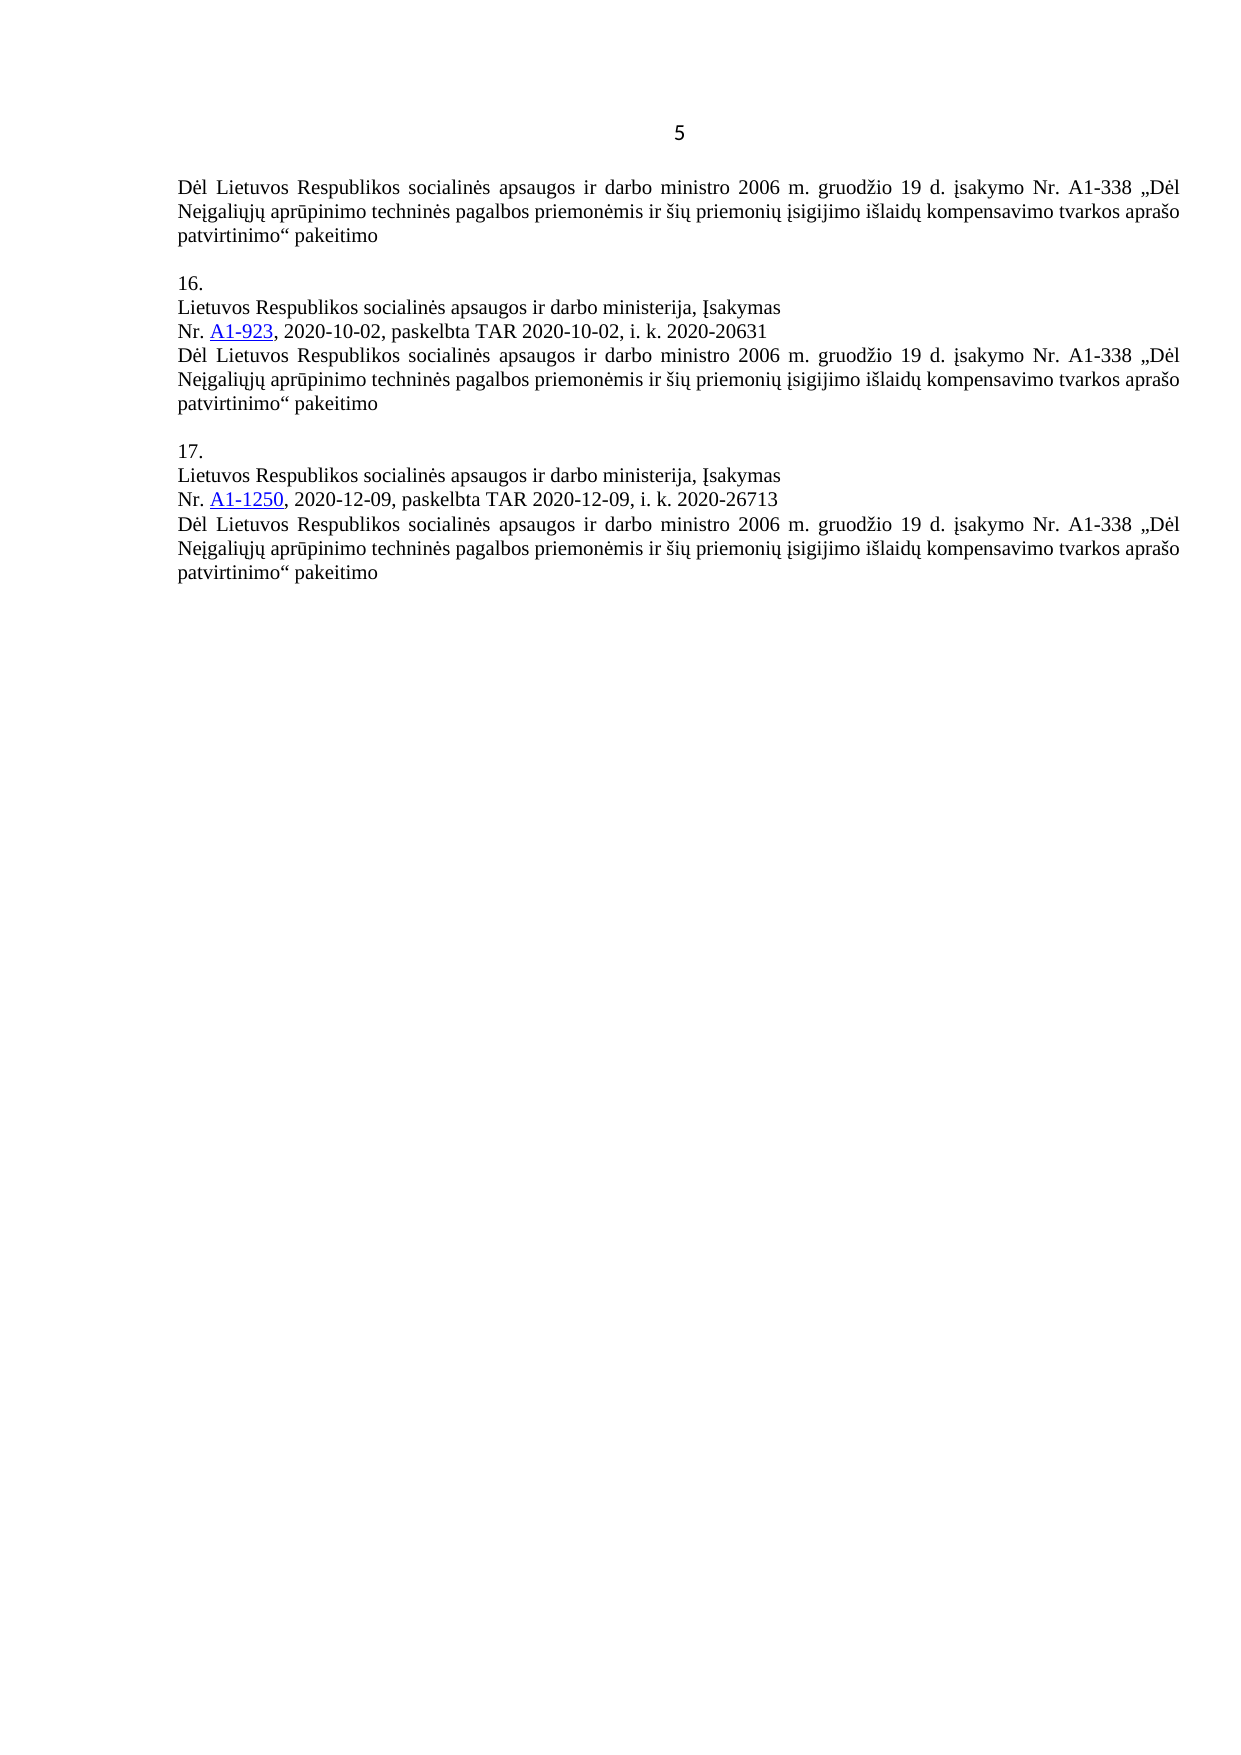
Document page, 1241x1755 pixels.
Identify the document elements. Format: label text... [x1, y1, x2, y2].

text Nr. A1-1250, 2020-12-09, paskelbta TAR 2020-12-09, i. k. 2020-26713 [177, 487, 1181, 511]
text 17. [177, 439, 1181, 463]
text 16. [177, 271, 1181, 295]
text Lietuvos Respublikos socialinės apsaugos ir darbo ministerija, Įsakymas [177, 463, 1181, 487]
text Dėl Lietuvos Respublikos socialinės apsaugos ir darbo ministro 2006 m. gruodžio 19 d. įsakymo Nr. A1-338 „Dėl Neįgaliųjų aprūpinimo techninės pagalbos priemonėmis ir šių priemonių įsigijimo išlaidų kompensavimo tvarkos aprašo patvirtinimo“ pakeitimo [177, 511, 1181, 584]
text Lietuvos Respublikos socialinės apsaugos ir darbo ministerija, Įsakymas [177, 295, 1181, 319]
text Nr. A1-923, 2020-10-02, paskelbta TAR 2020-10-02, i. k. 2020-20631 [177, 319, 1181, 343]
text Dėl Lietuvos Respublikos socialinės apsaugos ir darbo ministro 2006 m. gruodžio 19 d. įsakymo Nr. A1-338 „Dėl Neįgaliųjų aprūpinimo techninės pagalbos priemonėmis ir šių priemonių įsigijimo išlaidų kompensavimo tvarkos aprašo patvirtinimo“ pakeitimo [177, 174, 1181, 247]
text Dėl Lietuvos Respublikos socialinės apsaugos ir darbo ministro 2006 m. gruodžio 19 d. įsakymo Nr. A1-338 „Dėl Neįgaliųjų aprūpinimo techninės pagalbos priemonėmis ir šių priemonių įsigijimo išlaidų kompensavimo tvarkos aprašo patvirtinimo“ pakeitimo [177, 343, 1181, 415]
